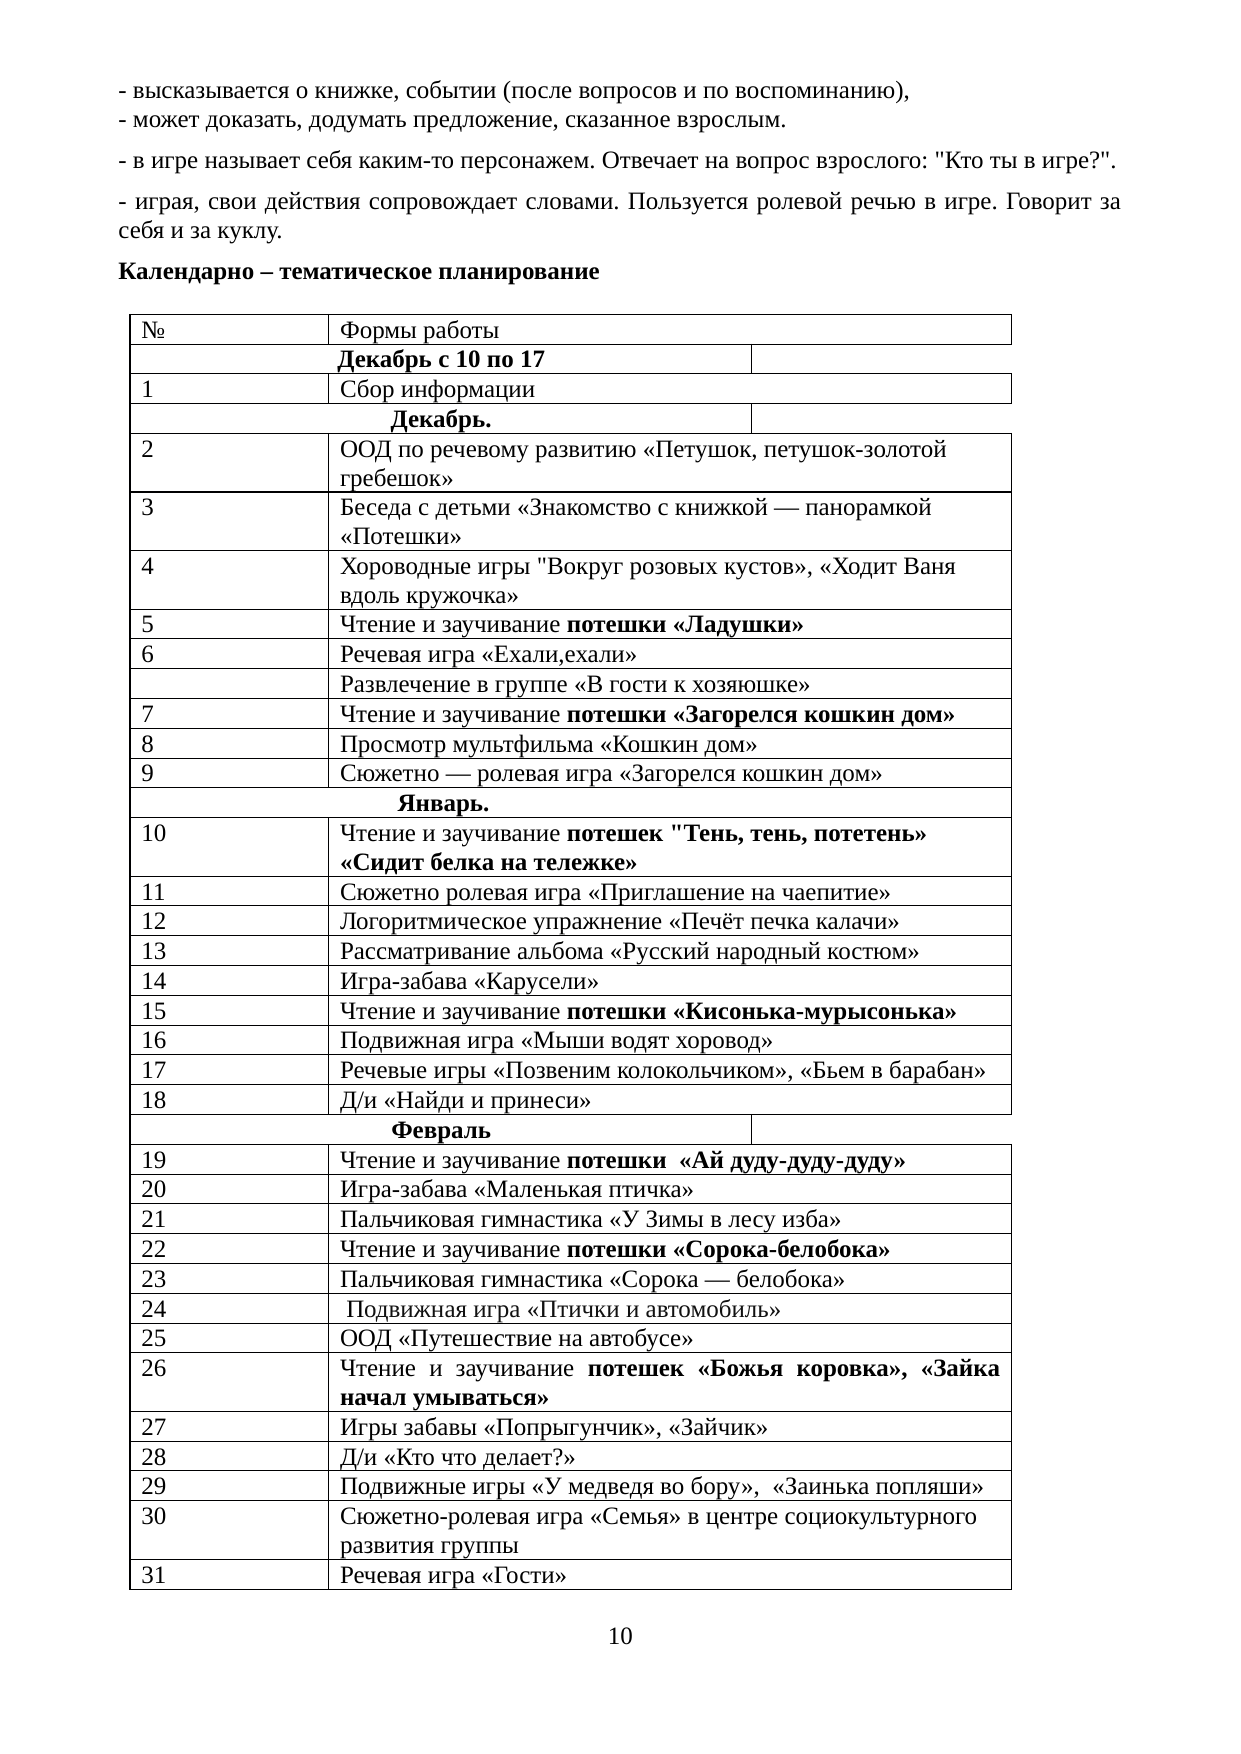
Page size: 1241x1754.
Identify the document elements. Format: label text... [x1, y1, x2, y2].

table_cell Сюжетно-ролевая игра «Семья» в центре социокультурного развития группы [329, 1501, 1011, 1559]
table_cell 30 [131, 1501, 328, 1559]
table_cell Хороводные игры "Вокруг розовых кустов», «Ходит Ваня вдоль кружочка» [329, 551, 1011, 608]
table_cell 16 [131, 1026, 328, 1054]
table_cell Подвижная игра «Мыши водят хоровод» [329, 1026, 1011, 1054]
table_cell Логоритмическое упражнение «Печёт печка калачи» [329, 906, 1011, 935]
table_cell Пальчиковая гимнастика «У Зимы в лесу изба» [329, 1204, 1011, 1233]
table_cell Декабрь с 10 по 17 [131, 345, 751, 373]
table_header Формы работы [329, 315, 1011, 343]
table_cell Беседа с детьми «Знакомство с книжкой — панорамкой «Потешки» [329, 493, 1011, 550]
table_cell Игра-забава «Карусели» [329, 966, 1011, 995]
table_cell 12 [131, 906, 328, 935]
table_cell Сюжетно ролевая игра «Приглашение на чаепитие» [329, 877, 1011, 905]
table_cell 26 [131, 1353, 328, 1411]
table_cell 19 [131, 1145, 328, 1173]
table_cell Январь. [131, 788, 1011, 817]
table_cell [752, 345, 1011, 373]
table_cell Пальчиковая гимнастика «Сорока — белобока» [329, 1264, 1011, 1293]
table_cell [752, 1115, 1011, 1144]
table_cell 14 [131, 966, 328, 995]
table_cell Чтение и заучивание потешек "Тень, тень, потетень» «Сидит белка на тележке» [329, 818, 1011, 876]
table_cell 22 [131, 1234, 328, 1263]
table_cell Речевые игры «Позвеним колокольчиком», «Бьем в барабан» [329, 1055, 1011, 1084]
table_cell Речевая игра «Ехали,ехали» [329, 639, 1011, 668]
table_cell Чтение и заучивание потешки «Ай дуду-дуду-дуду» [329, 1145, 1011, 1173]
table_cell Рассматривание альбома «Русский народный костюм» [329, 936, 1011, 965]
table_cell Подвижная игра «Птички и автомобиль» [329, 1294, 1011, 1322]
table_cell [131, 669, 328, 698]
table_cell Д/и «Найди и принеси» [329, 1085, 1011, 1114]
table_cell Декабрь. [131, 404, 751, 433]
table_cell 13 [131, 936, 328, 965]
table_cell ООД «Путешествие на автобусе» [329, 1324, 1011, 1352]
table_cell Чтение и заучивание потешки «Загорелся кошкин дом» [329, 699, 1011, 728]
table_cell 18 [131, 1085, 328, 1114]
table_cell Февраль [131, 1115, 751, 1144]
table_cell Сюжетно — ролевая игра «Загорелся кошкин дом» [329, 759, 1011, 787]
text - в игре называет себя каким-то персонажем. Отвечает на вопрос взрослого: "Кто ты в игре?". [118, 145, 1122, 174]
text Календарно – тематическое планирование [118, 256, 1122, 285]
table_cell 1 [131, 374, 328, 403]
table_cell ООД по речевому развитию «Петушок, петушок-золотой гребешок» [329, 434, 1011, 491]
table_cell 5 [131, 610, 328, 638]
table_cell 29 [131, 1471, 328, 1500]
table_cell 7 [131, 699, 328, 728]
table_cell 24 [131, 1294, 328, 1322]
table_cell 31 [131, 1560, 328, 1588]
table_cell 15 [131, 996, 328, 1024]
table_cell 27 [131, 1412, 328, 1441]
text - может доказать, додумать предложение, сказанное взрослым. [118, 104, 1122, 132]
table_cell [752, 404, 1011, 433]
table_cell 11 [131, 877, 328, 905]
text - высказывается о книжке, событии (после вопросов и по воспоминанию), [118, 75, 1122, 104]
table_cell 9 [131, 759, 328, 787]
table_cell 23 [131, 1264, 328, 1293]
table_cell Д/и «Кто что делает?» [329, 1442, 1011, 1470]
table_cell Чтение и заучивание потешки «Кисонька-мурысонька» [329, 996, 1011, 1024]
table_cell Развлечение в группе «В гости к хозяюшке» [329, 669, 1011, 698]
text - играя, свои действия сопровождает словами. Пользуется ролевой речью в игре. Говорит за себя и за куклу. [118, 186, 1122, 244]
table_header № [131, 315, 328, 343]
table_cell Чтение и заучивание потешек «Божья коровка», «Зайка начал умываться» [329, 1353, 1011, 1411]
table_cell Чтение и заучивание потешки «Ладушки» [329, 610, 1011, 638]
table_cell Просмотр мультфильма «Кошкин дом» [329, 729, 1011, 757]
table_cell 3 [131, 493, 328, 550]
table_cell 4 [131, 551, 328, 608]
table_cell 25 [131, 1324, 328, 1352]
table_cell 21 [131, 1204, 328, 1233]
table_cell 6 [131, 639, 328, 668]
table_cell Речевая игра «Гости» [329, 1560, 1011, 1588]
table_cell Сбор информации [329, 374, 1011, 403]
table_cell Чтение и заучивание потешки «Сорока-белобока» [329, 1234, 1011, 1263]
table_cell 2 [131, 434, 328, 491]
table_cell Игра-забава «Маленькая птичка» [329, 1175, 1011, 1203]
table_cell 17 [131, 1055, 328, 1084]
table_cell Игры забавы «Попрыгунчик», «Зайчик» [329, 1412, 1011, 1441]
table_cell 20 [131, 1175, 328, 1203]
table_cell Подвижные игры «У медведя во бору», «Заинька попляши» [329, 1471, 1011, 1500]
table_cell 28 [131, 1442, 328, 1470]
table_cell 8 [131, 729, 328, 757]
table_cell 10 [131, 818, 328, 876]
